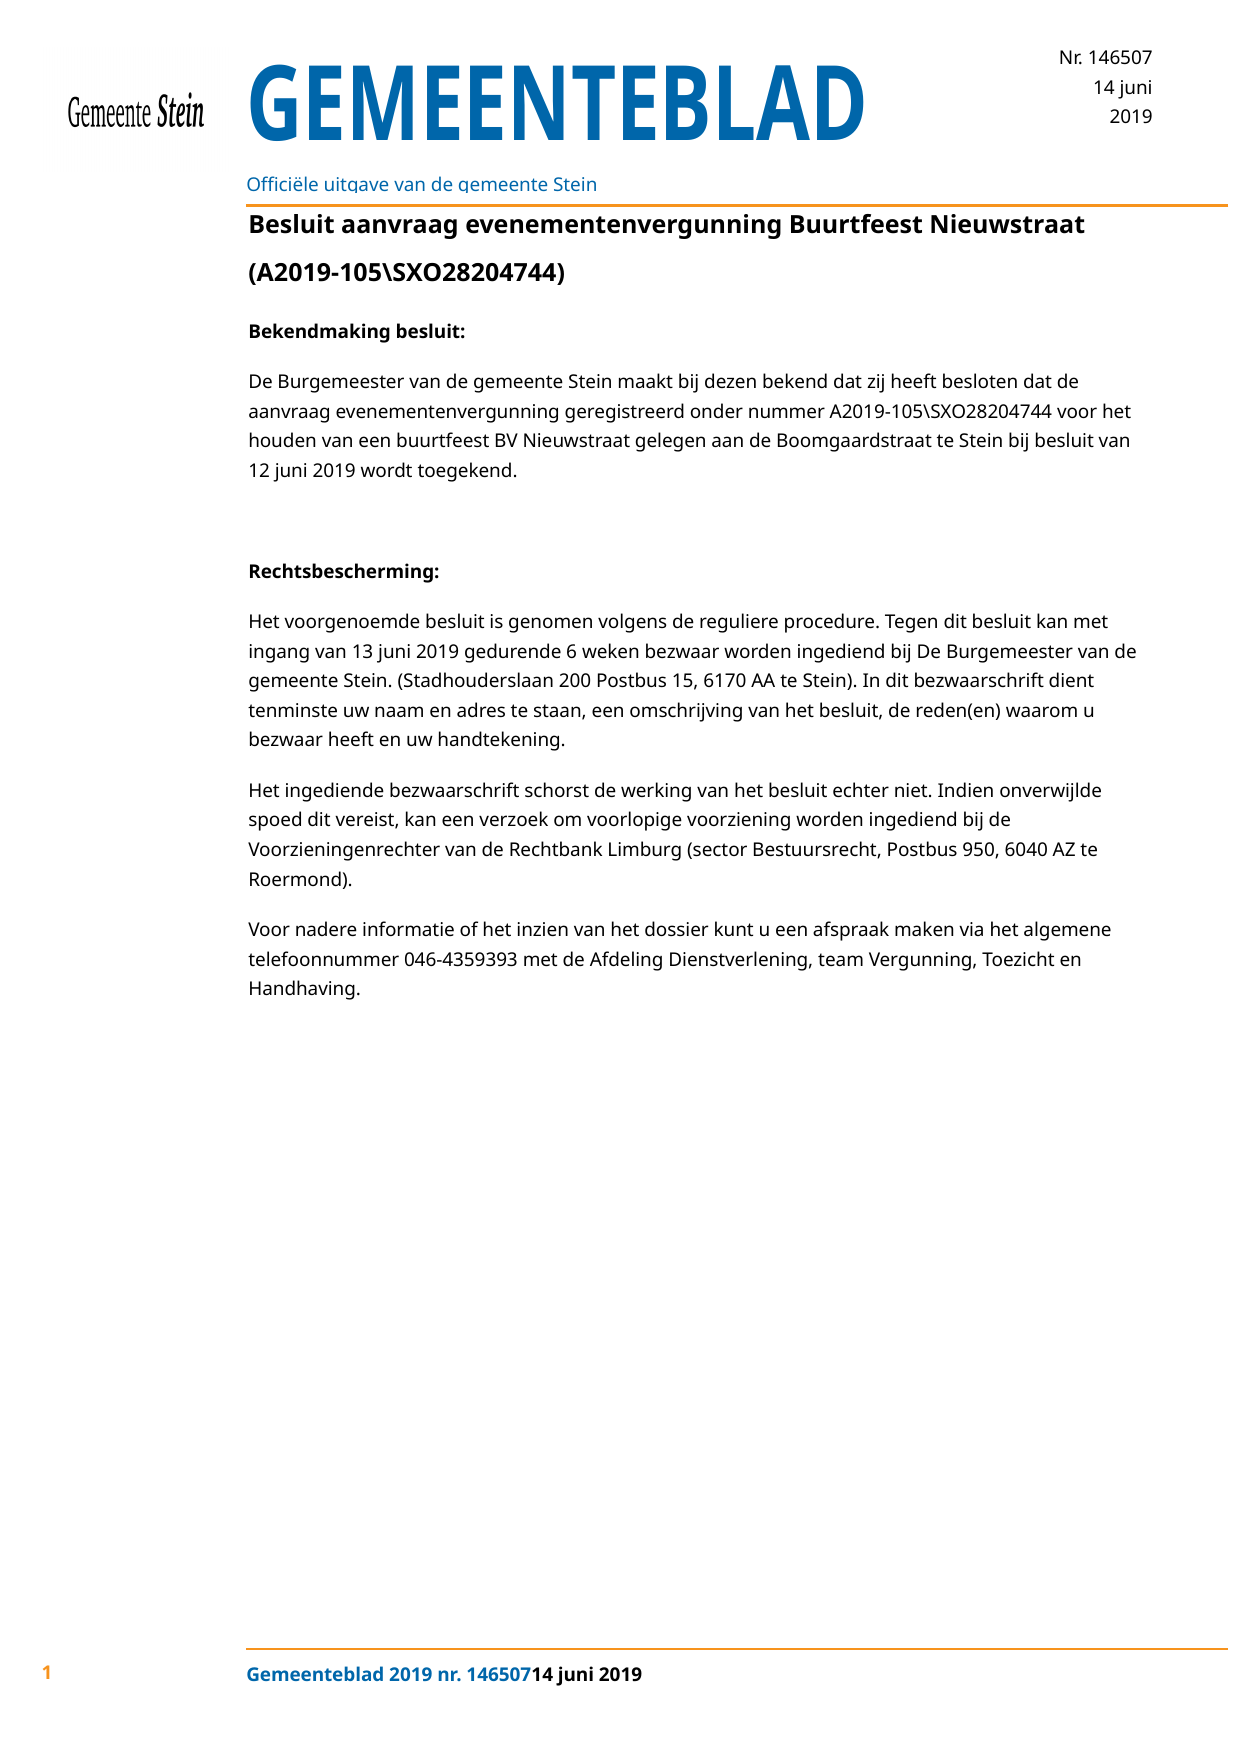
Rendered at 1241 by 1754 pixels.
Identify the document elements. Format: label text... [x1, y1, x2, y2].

text Bekendmaking besluit: [248, 318, 1152, 344]
text Besluit aanvraag evenementenvergunning Buurtfeest Nieuwstraat (A2019-105\SXO28204744) [248, 207, 1152, 288]
picture [41, 47, 231, 172]
text De Burgemeester van de gemeente Stein maakt bij dezen bekend dat zij heeft besloten dat de aanvraag evenementenvergunning geregistreerd onder nummer A2019-105\SXO28204744 voor het houden van een buurtfeest BV Nieuwstraat gelegen aan de Boomgaardstraat te Stein bij besluit van 12 juni 2019 wordt toegekend. [248, 368, 1152, 483]
text Het ingediende bezwaarschrift schorst de werking van het besluit echter niet. Indien onverwijlde spoed dit vereist, kan een verzoek om voorlopige voorziening worden ingediend bij de Voorzieningenrechter van de Rechtbank Limburg (sector Bestuursrecht, Postbus 950, 6040 AZ te Roermond). [248, 777, 1152, 892]
text Rechtsbescherming: [248, 558, 1152, 584]
text Het voorgenoemde besluit is genomen volgens de reguliere procedure. Tegen dit besluit kan met ingang van 13 juni 2019 gedurende 6 weken bezwaar worden ingediend bij De Burgemeester van de gemeente Stein. (Stadhouderslaan 200 Postbus 15, 6170 AA te Stein). In dit bezwaarschrift dient tenminste uw naam en adres te staan, een omschrijving van het besluit, de reden(en) waarom u bezwaar heeft en uw handtekening. [248, 608, 1152, 752]
text Voor nadere informatie of het inzien van het dossier kunt u een afspraak maken via het algemene telefoonnummer 046-4359393 met de Afdeling Dienstverlening, team Vergunning, Toezicht en Handhaving. [248, 916, 1152, 1001]
